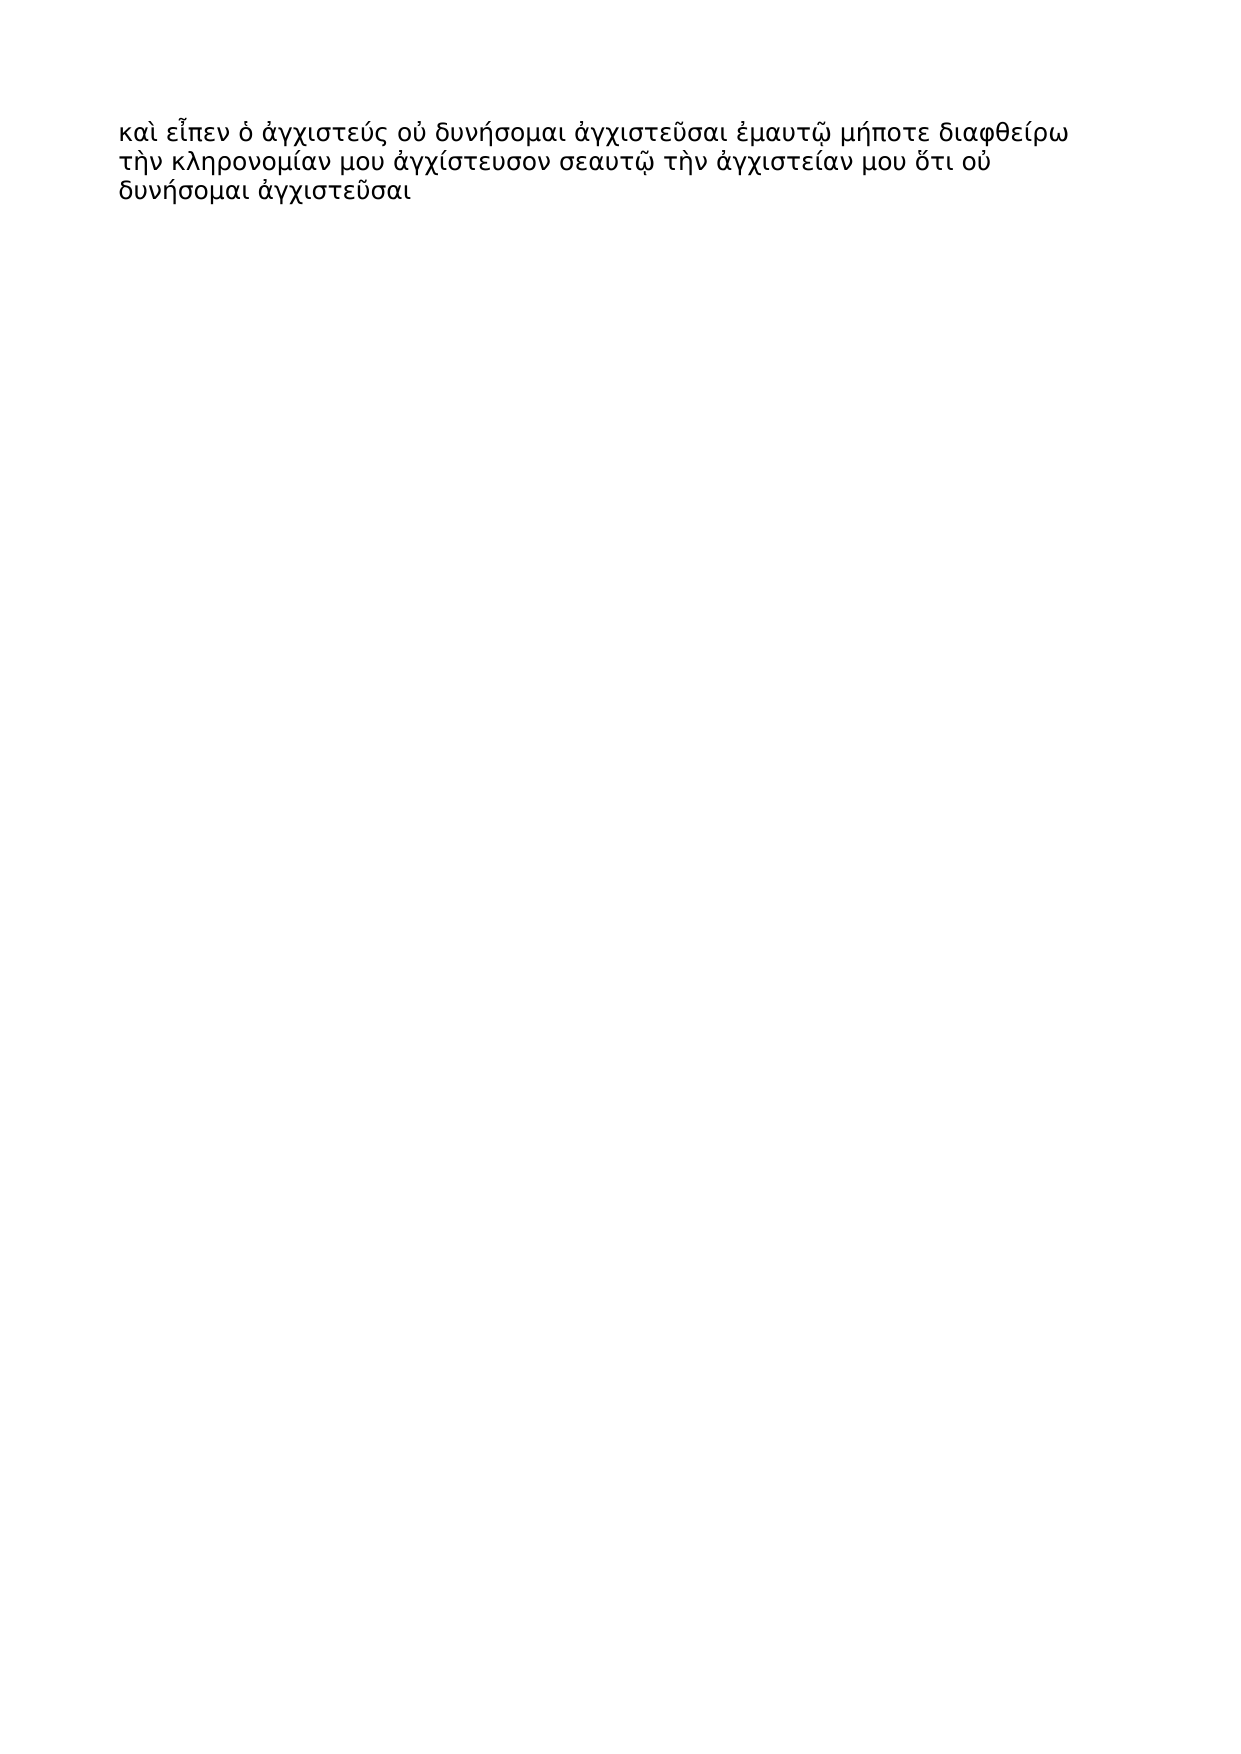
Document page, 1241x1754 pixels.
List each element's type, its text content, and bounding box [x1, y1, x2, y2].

text καὶ εἶπεν ὁ ἀγχιστεύς οὐ δυνήσομαι ἀγχιστεῦσαι ἐμαυτῷ μήποτε διαφθείρω τὴν κληρονομίαν μου ἀγχίστευσον σεαυτῷ τὴν ἀγχιστείαν μου ὅτι οὐ δυνήσομαι ἀγχιστεῦσαι [118, 118, 1122, 206]
